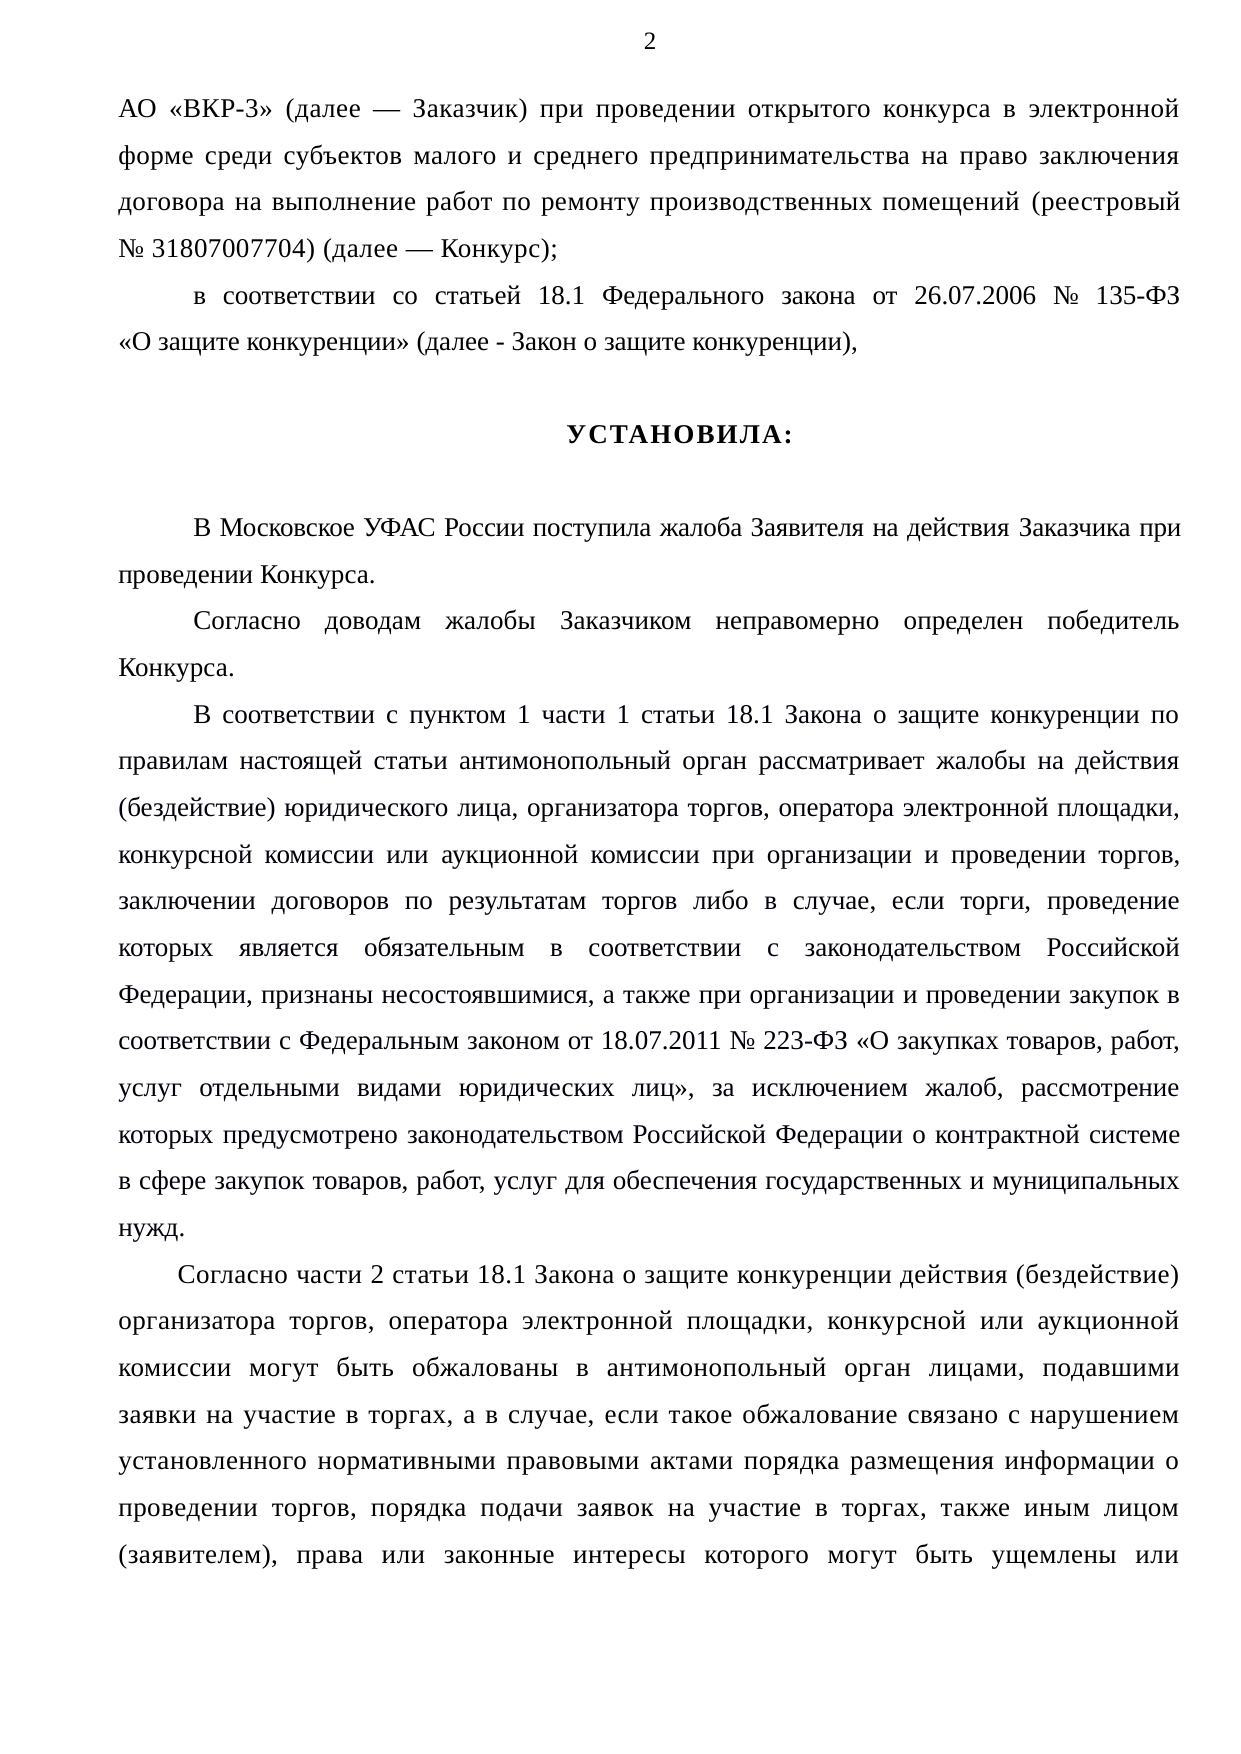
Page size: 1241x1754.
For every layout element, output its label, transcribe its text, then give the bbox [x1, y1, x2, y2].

text АО «ВКР-3» (далее — Заказчик) при проведении открытого конкурса в электронной форме среди субъектов малого и среднего предпринимательства на право заключения договора на выполнение работ по ремонту производственных помещений (реестровый № 31807007704) (далее — Конкурс); [118, 92, 1181, 263]
text В Московское УФАС России поступила жалоба Заявителя на действия Заказчика при проведении Конкурса. [118, 511, 1181, 589]
text В соответствии с пунктом 1 части 1 статьи 18.1 Закона о защите конкуренции по правилам настоящей статьи антимонопольный орган рассматривает жалобы на действия (бездействие) юридического лица, организатора торгов, оператора электронной площадки, конкурсной комиссии или аукционной комиссии при организации и проведении торгов, заключении договоров по результатам торгов либо в случае, если торги, проведение которых является обязательным в соответствии с законодательством Российской Федерации, признаны несостоявшимися, а также при организации и проведении закупок в соответствии с Федеральным законом от 18.07.2011 № 223-ФЗ «О закупках товаров, работ, услуг отдельными видами юридических лиц», за исключением жалоб, рассмотрение которых предусмотрено законодательством Российской Федерации о контрактной системе в сфере закупок товаров, работ, услуг для обеспечения государственных и муниципальных нужд. [118, 698, 1181, 1242]
text Согласно части 2 статьи 18.1 Закона о защите конкуренции действия (бездействие) организатора торгов, оператора электронной площадки, конкурсной или аукционной комиссии могут быть обжалованы в антимонопольный орган лицами, подавшими заявки на участие в торгах, а в случае, если такое обжалование связано с нарушением установленного нормативными правовыми актами порядка размещения информации о проведении торгов, порядка подачи заявок на участие в торгах, также иным лицом (заявителем), права или законные интересы которого могут быть ущемлены или [118, 1258, 1181, 1569]
text в соответствии со статьей 18.1 Федерального закона от 26.07.2006 № 135-ФЗ «О защите конкуренции» (далее - Закон о защите конкуренции), [118, 279, 1181, 357]
text Согласно доводам жалобы Заказчиком неправомерно определен победитель Конкурса. [118, 604, 1181, 682]
text УСТАНОВИЛА: [118, 418, 1181, 449]
